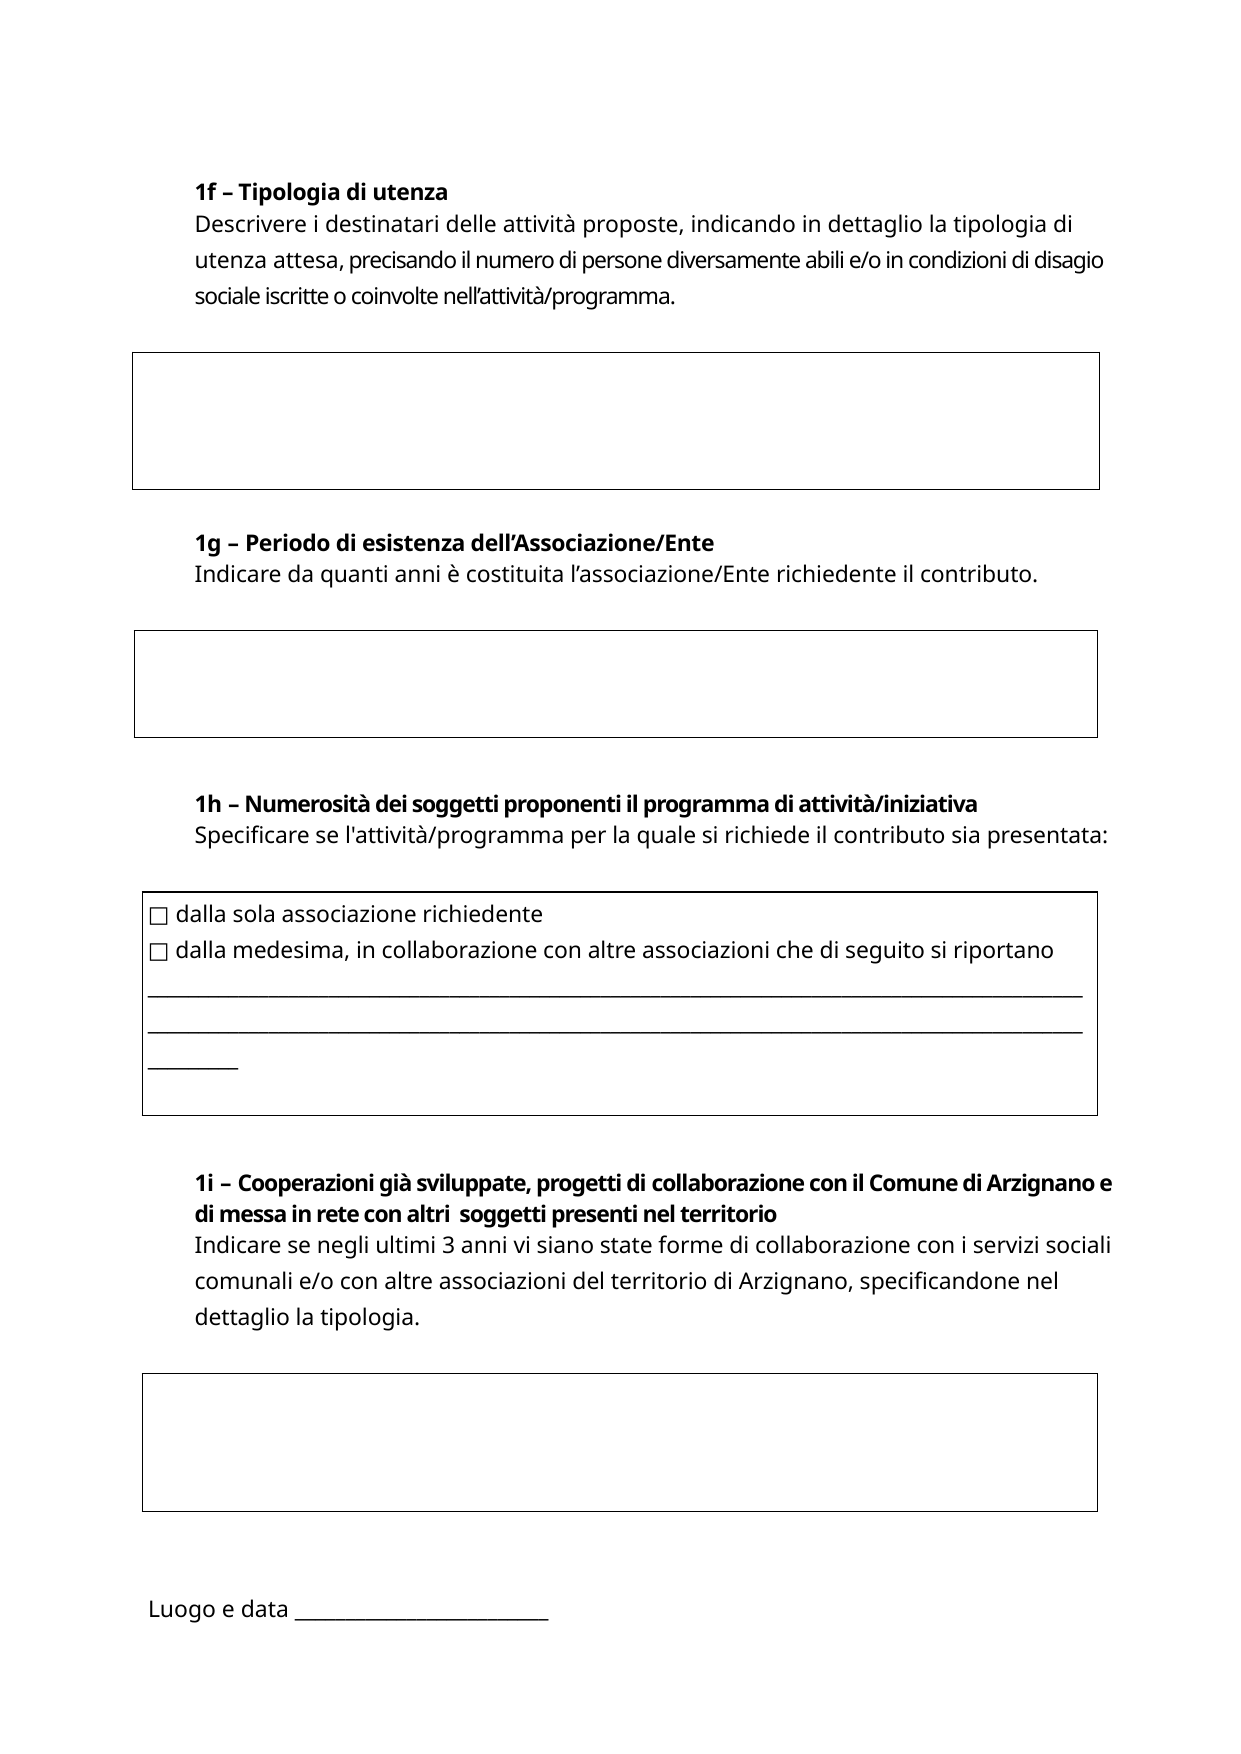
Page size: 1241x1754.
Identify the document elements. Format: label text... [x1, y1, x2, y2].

text Luogo e data _________________________ [118, 1593, 1122, 1625]
text 1h – Numerosità dei soggetti proponenti il programma di attività/iniziativa [194, 788, 1122, 819]
table_header [143, 1374, 1097, 1511]
table_header □ dalla sola associazione richiedente □ dalla medesima, in collaborazione con altre associazioni che di seguito si riportano ___________________________________________________________________________________________________________________________________________________________________________________________________ [143, 893, 1097, 1115]
text 1g – Periodo di esistenza dell’Associazione/Ente [194, 527, 1122, 558]
text 1f – Tipologia di utenza [194, 176, 1122, 208]
table_header [135, 631, 1097, 737]
text Indicare se negli ultimi 3 anni vi siano state forme di collaborazione con i servizi sociali comunali e/o con altre associazioni del territorio di Arzignano, specificandone nel dettaglio la tipologia. [194, 1229, 1122, 1332]
text Descrivere i destinatari delle attività proposte, indicando in dettaglio la tipologia di utenza attesa, precisando il numero di persone diversamente abili e/o in condizioni di disagio sociale iscritte o coinvolte nell’attività/programma. [194, 208, 1122, 311]
text Specificare se l'attività/programma per la quale si richiede il contributo sia presentata: [194, 819, 1122, 851]
table_header [133, 353, 1099, 489]
text 1i – Cooperazioni già sviluppate, progetti di collaborazione con il Comune di Arzignano e di messa in rete con altri soggetti presenti nel territorio [194, 1167, 1122, 1229]
text Indicare da quanti anni è costituita l’associazione/Ente richiedente il contributo. [194, 558, 1122, 589]
